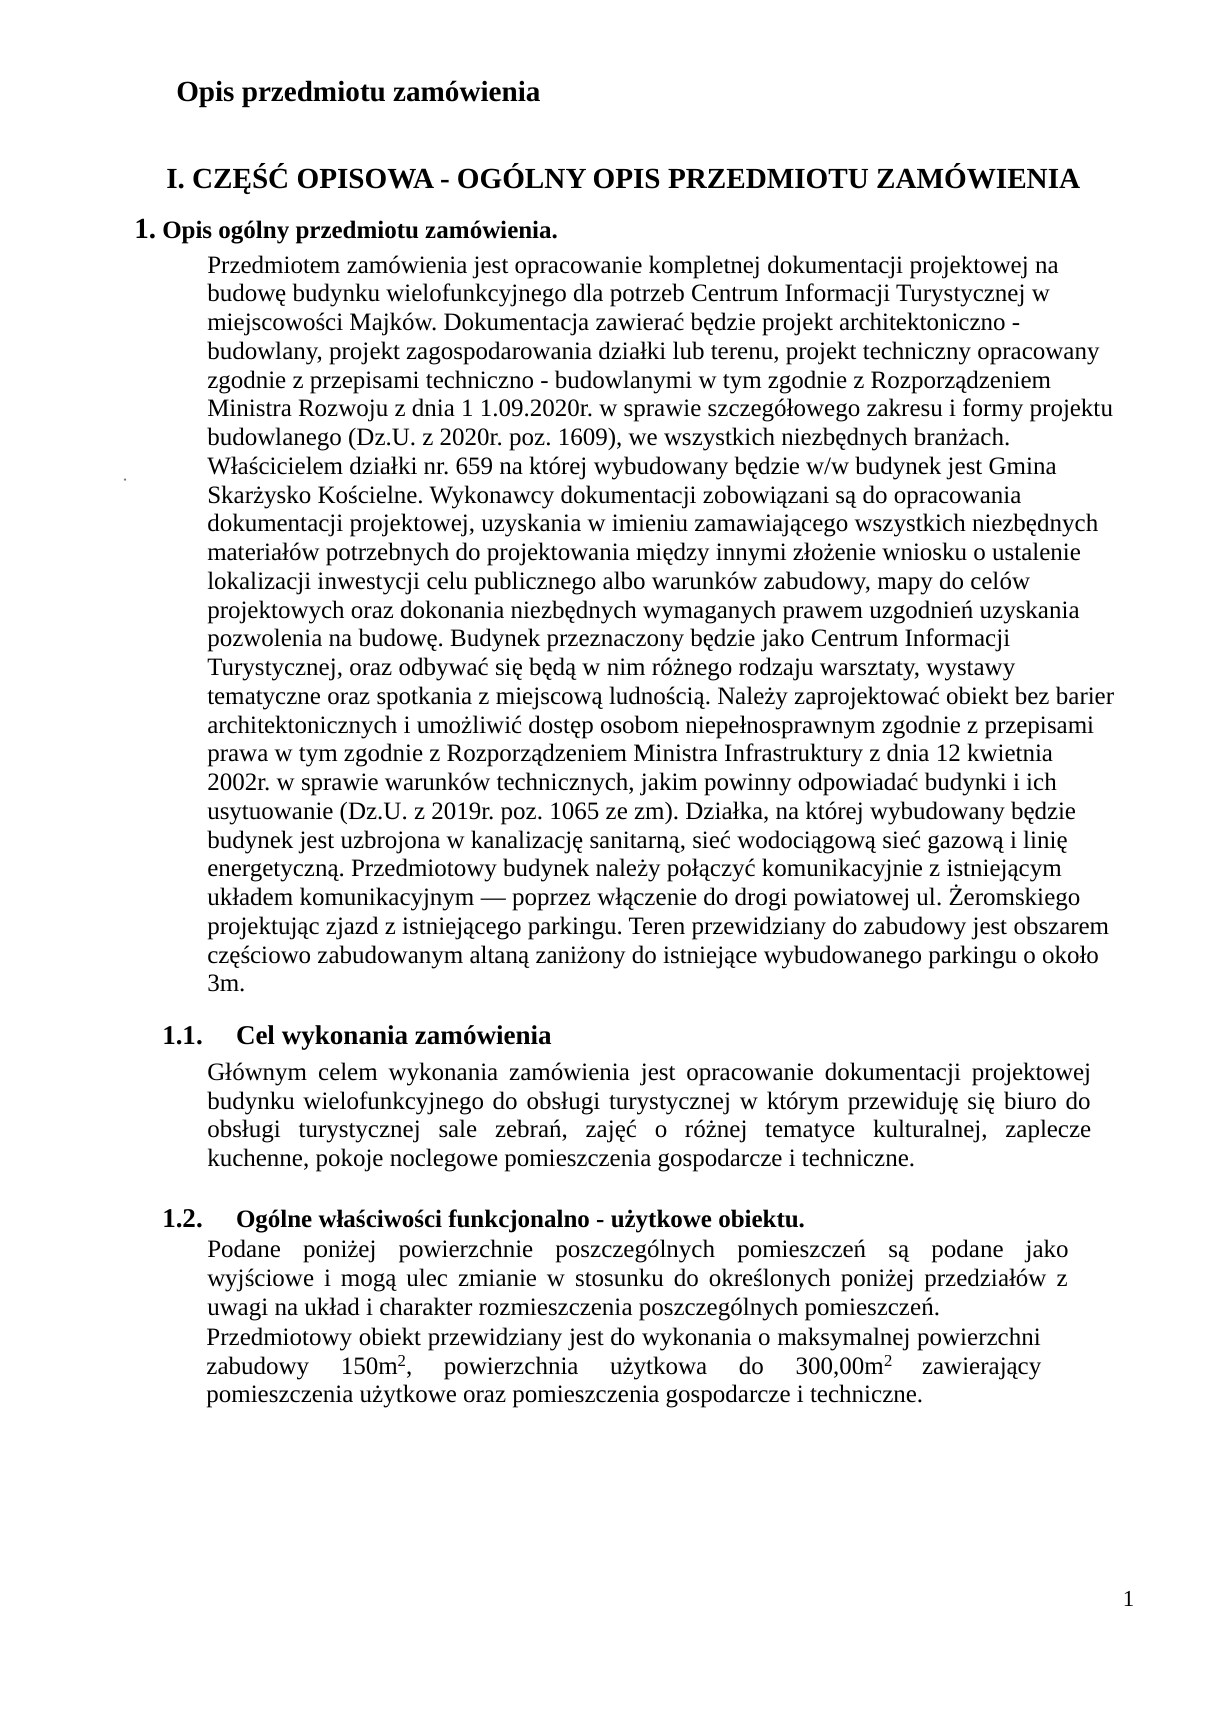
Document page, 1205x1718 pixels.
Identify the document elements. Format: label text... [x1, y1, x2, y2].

text Przedmiotem zamówienia jest opracowanie kompletnej dokumentacji projektowej na budowę budynku wielofunkcyjnego dla potrzeb Centrum Informacji Turystycznej w miejscowości Majków. Dokumentacja zawierać będzie projekt architektoniczno -budowlany, projekt zagospodarowania działki lub terenu, projekt techniczny opracowany zgodnie z przepisami techniczno - budowlanymi w tym zgodnie z Rozporządzeniem Ministra Rozwoju z dnia 1 1.09.2020r. w sprawie szczegółowego zakresu i formy projektu budowlanego (Dz.U. z 2020r. poz. 1609), we wszystkich niezbędnych branżach. Właścicielem działki nr. 659 na której wybudowany będzie w/w budynek jest Gmina Skarżysko Kościelne. Wykonawcy dokumentacji zobowiązani są do opracowania dokumentacji projektowej, uzyskania w imieniu zamawiającego wszystkich niezbędnych materiałów potrzebnych do projektowania między innymi złożenie wniosku o ustalenie lokalizacji inwestycji celu publicznego albo warunków zabudowy, mapy do celów projektowych oraz dokonania niezbędnych wymaganych prawem uzgodnień uzyskania pozwolenia na budowę. Budynek przeznaczony będzie jako Centrum Informacji Turystycznej, oraz odbywać się będą w nim różnego rodzaju warsztaty, wystawy tematyczne oraz spotkania z miejscową ludnością. Należy zaprojektować obiekt bez barier architektonicznych i umożliwić dostęp osobom niepełnosprawnym zgodnie z przepisami prawa w tym zgodnie z Rozporządzeniem Ministra Infrastruktury z dnia 12 kwietnia 2002r. w sprawie warunków technicznych, jakim powinny odpowiadać budynki i ich usytuowanie (Dz.U. z 2019r. poz. 1065 ze zm). Działka, na której wybudowany będzie budynek jest uzbrojona w kanalizację sanitarną, sieć wodociągową sieć gazową i linię energetyczną. Przedmiotowy budynek należy połączyć komunikacyjnie z istniejącym układem komunikacyjnym — poprzez włączenie do drogi powiatowej ul. Żeromskiego projektując zjazd z istniejącego parkingu. Teren przewidziany do zabudowy jest obszarem częściowo zabudowanym altaną zaniżony do istniejące wybudowanego parkingu o około 3m. [207, 250, 1121, 997]
text Podane poniżej powierzchnie poszczególnych pomieszczeń są podane jako wyjściowe i mogą ulec zmianie w stosunku do określonych poniżej przedziałów z uwagi na układ i charakter rozmieszczenia poszczególnych pomieszczeń. [207, 1234, 1069, 1321]
list Opis ogólny przedmiotu zamówienia. [134, 211, 1186, 245]
text Przedmiotowy obiekt przewidziany jest do wykonania o maksymalnej powierzchni zabudowy 150m2, powierzchnia użytkowa do 300,00m2 zawierający pomieszczenia użytkowe oraz pomieszczenia gospodarcze i techniczne. [206, 1322, 1041, 1408]
text Głównym celem wykonania zamówienia jest opracowanie dokumentacji projektowej budynku wielofunkcyjnego do obsługi turystycznej w którym przewiduję się biuro do obsługi turystycznej sale zebrań, zajęć o różnej tematyce kulturalnej, zaplecze kuchenne, pokoje noclegowe pomieszczenia gospodarcze i techniczne. [207, 1057, 1092, 1172]
text I. CZĘŚĆ OPISOWA - OGÓLNY OPIS PRZEDMIOTU ZAMÓWIENIA [166, 161, 1186, 195]
list Cel wykonania zamówienia [162, 1019, 1186, 1050]
list Ogólne właściwości funkcjonalno - użytkowe obiektu. [162, 1202, 1186, 1233]
text Opis przedmiotu zamówienia [175, 74, 1186, 107]
